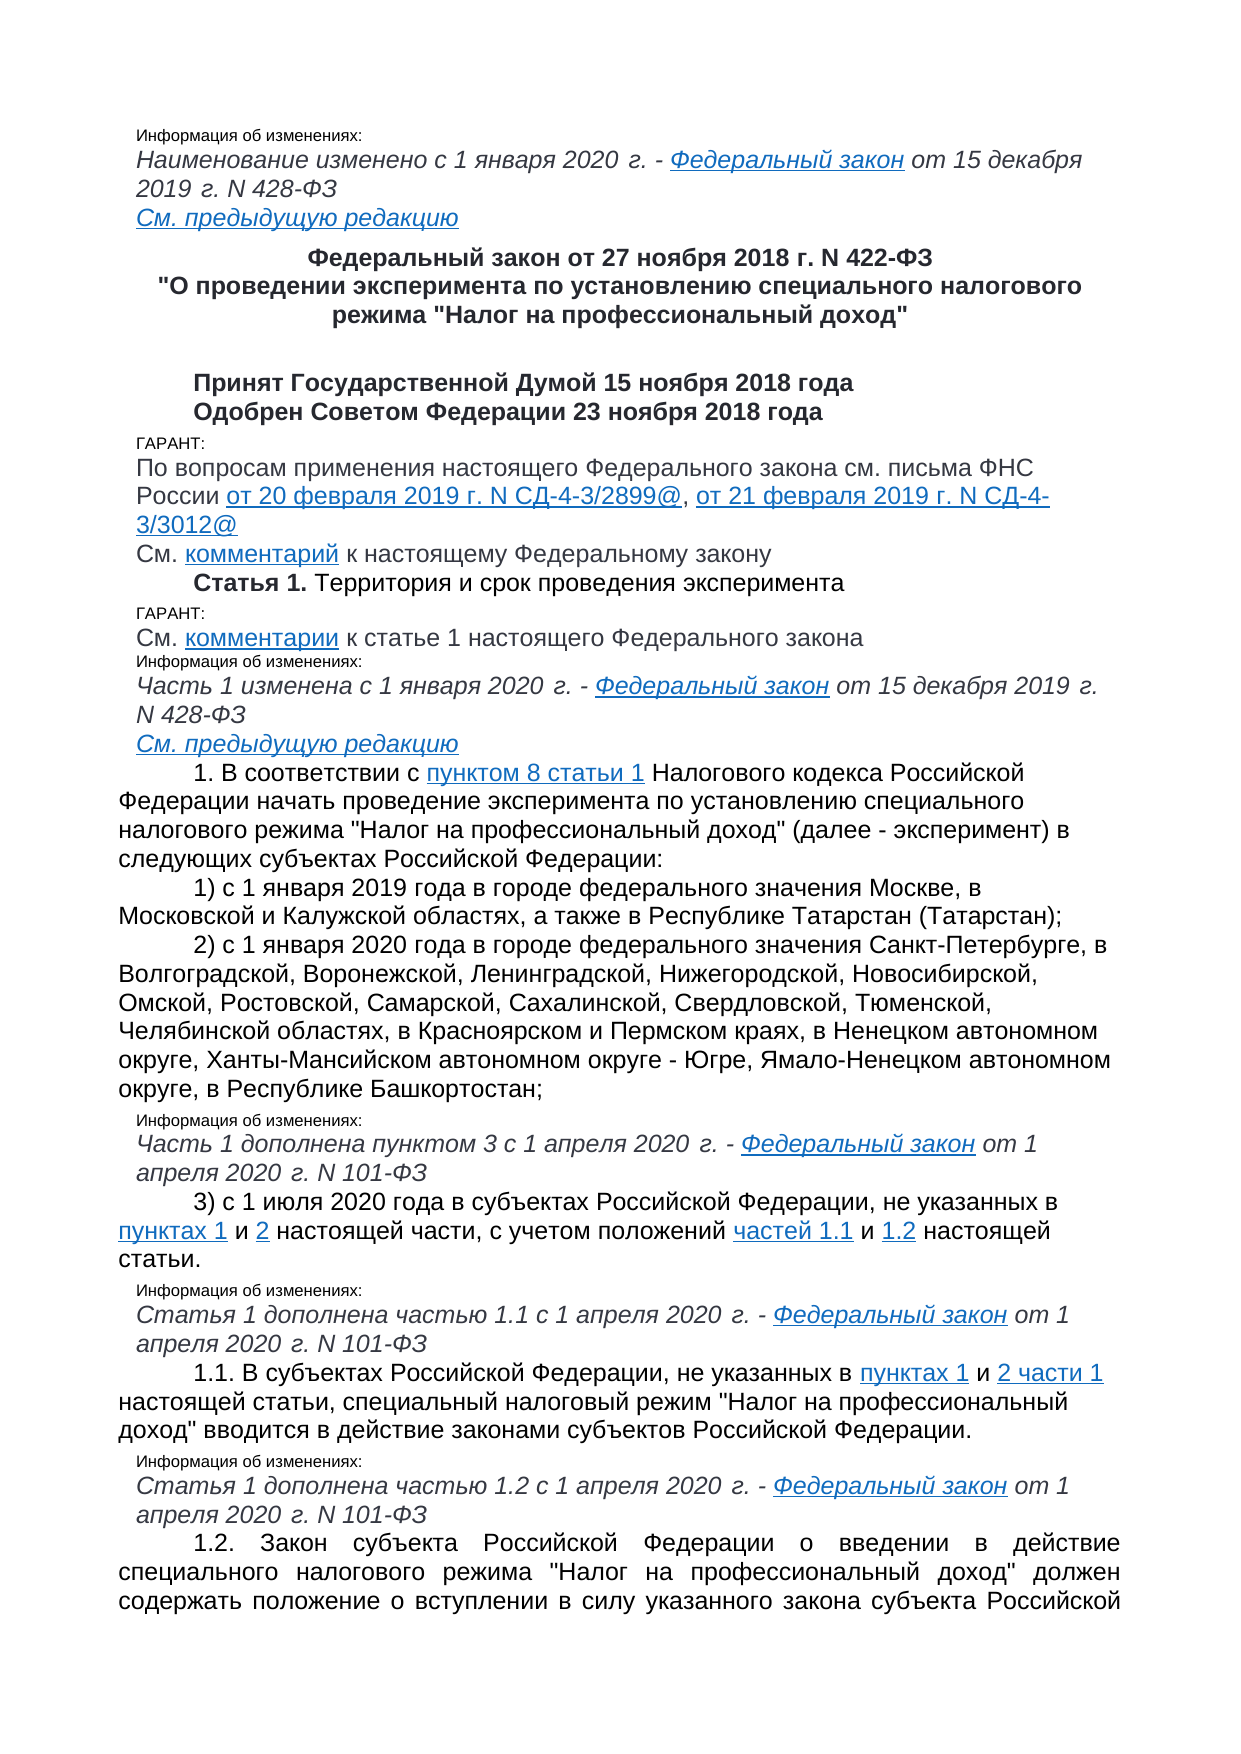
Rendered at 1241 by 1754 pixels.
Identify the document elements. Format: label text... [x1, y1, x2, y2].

text 1) с 1 января 2019 года в городе федерального значения Москве, в Московской и Калужской областях, а также в Республике Татарстан (Татарстан); [118, 872, 1122, 930]
text Информация об изменениях: [136, 1281, 1122, 1300]
text Федеральный закон от 27 ноября 2018 г. N 422-ФЗ "О проведении эксперимента по установлению специального налогового режима "Налог на профессиональный доход" [118, 243, 1122, 329]
text Информация об изменениях: [136, 1110, 1122, 1129]
text 1.2. Закон субъекта Российской Федерации о введении в действие специального налогового режима "Налог на профессиональный доход" должен содержать положение о вступлении в силу указанного закона субъекта Российской [118, 1528, 1122, 1615]
text ГАРАНТ: [136, 604, 1122, 623]
text См. комментарии к статье 1 настоящего Федерального закона [136, 623, 1122, 652]
text Статья 1. Территория и срок проведения эксперимента [193, 568, 1122, 596]
text 1. В соответствии с пунктом 8 статьи 1 Налогового кодекса Российской Федерации начать проведение эксперимента по установлению специального налогового режима "Налог на профессиональный доход" (далее - эксперимент) в следующих субъектах Российской Федерации: [118, 757, 1122, 872]
text Статья 1 дополнена частью 1.1 с 1 апреля 2020 г. - Федеральный закон от 1 апреля 2020 г. N 101-ФЗ [136, 1300, 1122, 1358]
text См. предыдущую редакцию [136, 729, 1122, 757]
text Принят Государственной Думой 15 ноября 2018 года [118, 368, 1122, 397]
text См. предыдущую редакцию [136, 203, 1122, 231]
text Часть 1 дополнена пунктом 3 с 1 апреля 2020 г. - Федеральный закон от 1 апреля 2020 г. N 101-ФЗ [136, 1129, 1122, 1187]
text См. комментарий к настоящему Федеральному закону [136, 539, 1122, 568]
text Наименование изменено с 1 января 2020 г. - Федеральный закон от 15 декабря 2019 г. N 428-ФЗ [136, 145, 1122, 203]
text Информация об изменениях: [136, 126, 1122, 145]
text 2) с 1 января 2020 года в городе федерального значения Санкт-Петербурге, в Волгоградской, Воронежской, Ленинградской, Нижегородской, Новосибирской, Омской, Ростовской, Самарской, Сахалинской, Свердловской, Тюменской, Челябинской областях, в Красноярском и Пермском краях, в Ненецком автономном округе, Ханты-Мансийском автономном округе - Югре, Ямало-Ненецком автономном округе, в Республике Башкортостан; [118, 930, 1122, 1102]
text Одобрен Советом Федерации 23 ноября 2018 года [118, 397, 1122, 426]
text Часть 1 изменена с 1 января 2020 г. - Федеральный закон от 15 декабря 2019 г. N 428-ФЗ [136, 671, 1122, 729]
text 3) с 1 июля 2020 года в субъектах Российской Федерации, не указанных в пунктах 1 и 2 настоящей части, с учетом положений частей 1.1 и 1.2 настоящей статьи. [118, 1187, 1122, 1273]
text Информация об изменениях: [136, 652, 1122, 671]
text Статья 1 дополнена частью 1.2 с 1 апреля 2020 г. - Федеральный закон от 1 апреля 2020 г. N 101-ФЗ [136, 1471, 1122, 1528]
text Информация об изменениях: [136, 1452, 1122, 1471]
text ГАРАНТ: [136, 433, 1122, 453]
text 1.1. В субъектах Российской Федерации, не указанных в пунктах 1 и 2 части 1 настоящей статьи, специальный налоговый режим "Налог на профессиональный доход" вводится в действие законами субъектов Российской Федерации. [118, 1358, 1122, 1444]
text По вопросам применения настоящего Федерального закона см. письма ФНС России от 20 февраля 2019 г. N СД-4-3/2899@, от 21 февраля 2019 г. N СД-4-3/3012@ [136, 453, 1122, 539]
